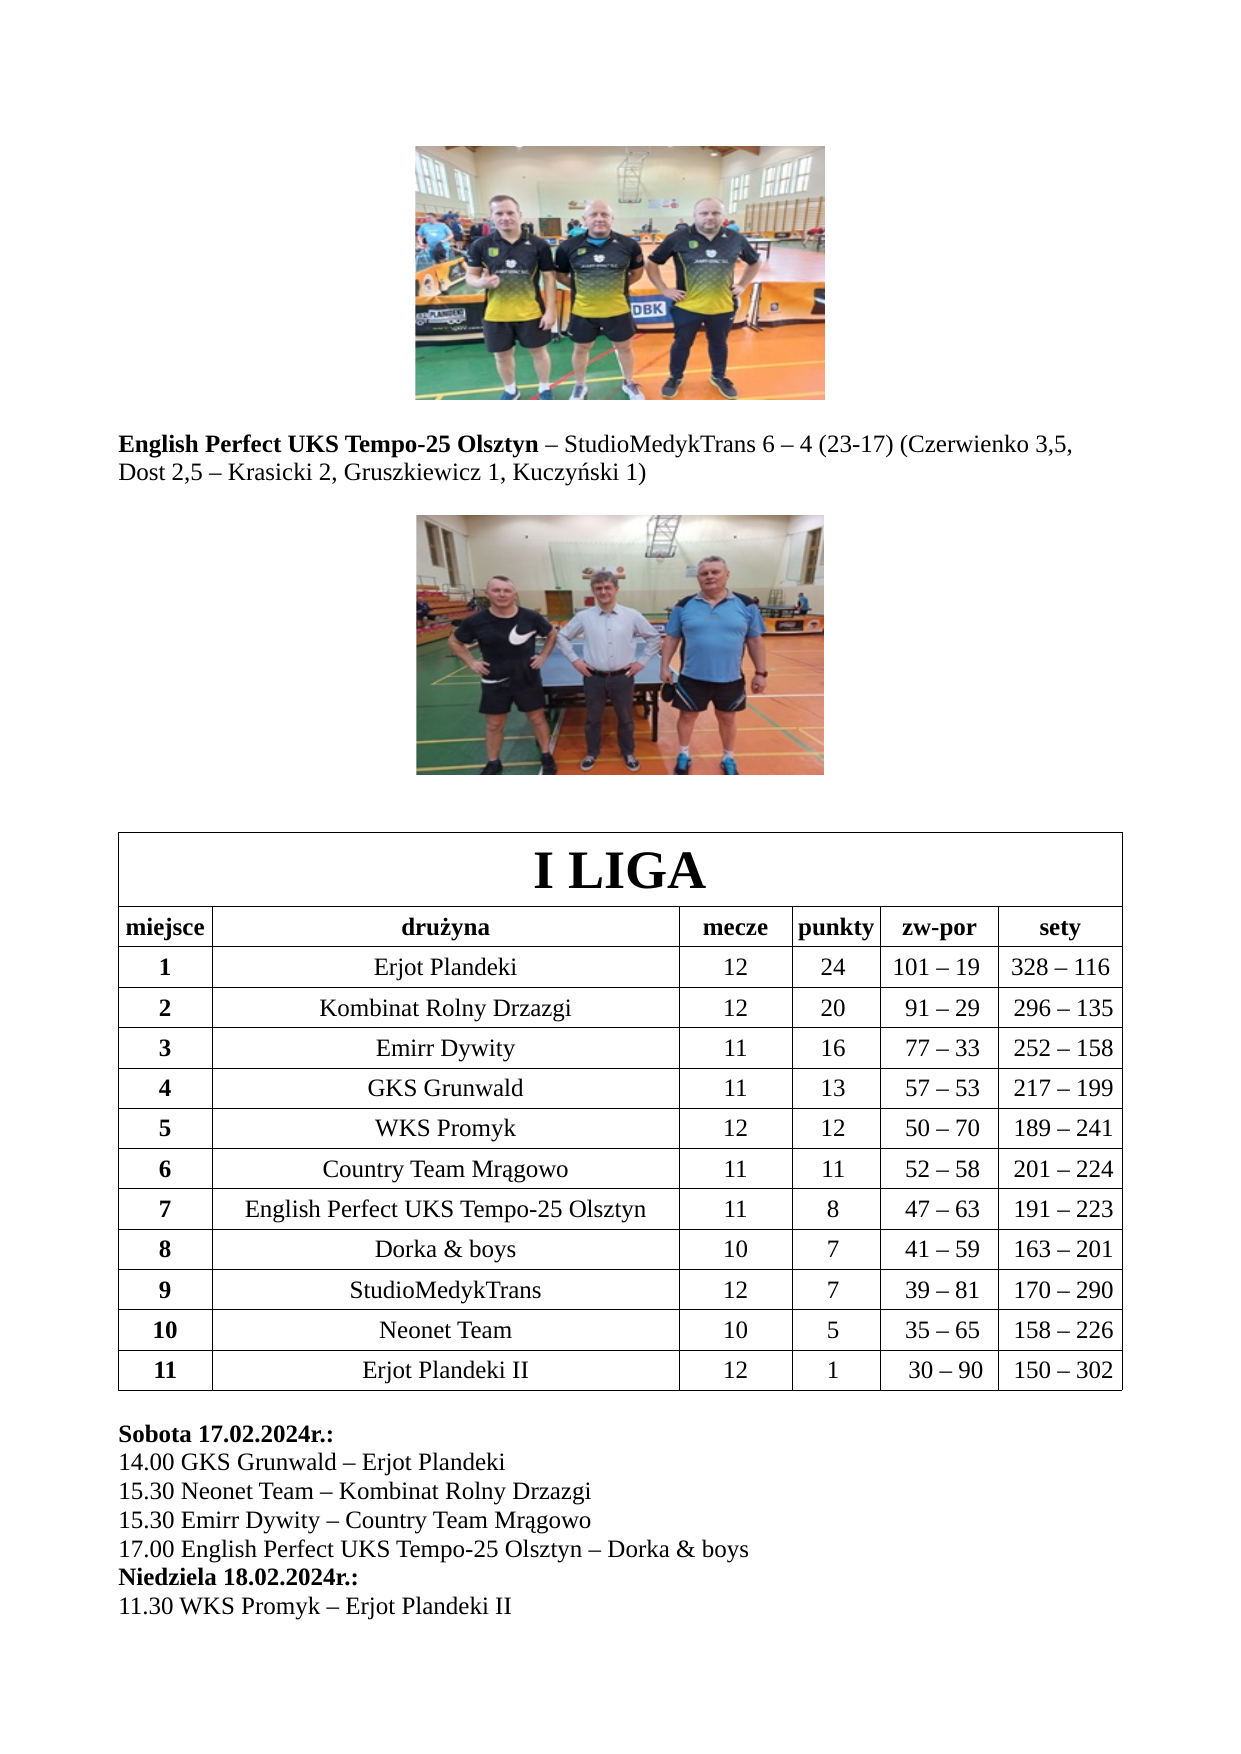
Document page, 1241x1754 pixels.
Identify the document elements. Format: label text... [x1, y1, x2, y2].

table_cell 10 [119, 1310, 212, 1349]
table_cell miejsce [119, 907, 212, 946]
table_cell 6 [119, 1149, 212, 1188]
table_cell English Perfect UKS Tempo-25 Olsztyn [213, 1189, 679, 1229]
table_cell mecze [680, 907, 792, 946]
table_cell 163 – 201 [999, 1230, 1122, 1269]
table_cell Country Team Mrągowo [213, 1149, 679, 1188]
table_cell 11 [793, 1149, 880, 1188]
table_cell 41 – 59 [881, 1230, 998, 1269]
table_cell 5 [119, 1109, 212, 1148]
table_cell 328 – 116 [999, 947, 1122, 987]
table_cell 7 [793, 1270, 880, 1309]
table_cell 52 – 58 [881, 1149, 998, 1188]
table_cell WKS Promyk [213, 1109, 679, 1148]
text 15.30 Neonet Team – Kombinat Rolny Drzazgi [118, 1476, 1122, 1505]
table_cell 3 [119, 1028, 212, 1067]
text 11.30 WKS Promyk – Erjot Plandeki II [118, 1591, 1122, 1620]
table_cell 12 [680, 1109, 792, 1148]
table_cell 91 – 29 [881, 988, 998, 1027]
table_cell 191 – 223 [999, 1189, 1122, 1229]
text English Perfect UKS Tempo-25 Olsztyn – StudioMedykTrans 6 – 4 (23-17) (Czerwienko 3,5, Dost 2,5 – Krasicki 2, Gruszkiewicz 1, Kuczyński 1) [118, 429, 1122, 486]
text 15.30 Emirr Dywity – Country Team Mrągowo [118, 1505, 1122, 1534]
table_cell 9 [119, 1270, 212, 1309]
table_cell Erjot Plandeki II [213, 1351, 679, 1390]
table_cell 158 – 226 [999, 1310, 1122, 1349]
table_cell 35 – 65 [881, 1310, 998, 1349]
text 14.00 GKS Grunwald – Erjot Plandeki [118, 1447, 1122, 1476]
table_cell 296 – 135 [999, 988, 1122, 1027]
table_cell 7 [119, 1189, 212, 1229]
picture [416, 515, 824, 775]
table_cell 150 – 302 [999, 1351, 1122, 1390]
table_cell 11 [680, 1189, 792, 1229]
table_cell zw-por [881, 907, 998, 946]
table_cell 170 – 290 [999, 1270, 1122, 1309]
table_cell punkty [793, 907, 880, 946]
table_cell 4 [119, 1069, 212, 1108]
table_cell 12 [793, 1109, 880, 1148]
table_cell sety [999, 907, 1122, 946]
table_cell Dorka & boys [213, 1230, 679, 1269]
table_cell 13 [793, 1069, 880, 1108]
table_cell 12 [680, 1351, 792, 1390]
text Niedziela 18.02.2024r.: [118, 1562, 1122, 1591]
table_cell 12 [680, 1270, 792, 1309]
table_cell 201 – 224 [999, 1149, 1122, 1188]
table_cell 8 [119, 1230, 212, 1269]
table_cell 11 [680, 1028, 792, 1067]
table_cell 30 – 90 [881, 1351, 998, 1390]
table_cell GKS Grunwald [213, 1069, 679, 1108]
table_cell 50 – 70 [881, 1109, 998, 1148]
table_cell 2 [119, 988, 212, 1027]
text 17.00 English Perfect UKS Tempo-25 Olsztyn – Dorka & boys [118, 1534, 1122, 1562]
picture [415, 146, 825, 400]
table_cell 10 [680, 1230, 792, 1269]
table_cell 16 [793, 1028, 880, 1067]
table_header I LIGA [119, 833, 1122, 906]
table_cell 217 – 199 [999, 1069, 1122, 1108]
table_cell 77 – 33 [881, 1028, 998, 1067]
table_cell 12 [680, 988, 792, 1027]
table_cell 189 – 241 [999, 1109, 1122, 1148]
table_cell 8 [793, 1189, 880, 1229]
table_cell 7 [793, 1230, 880, 1269]
table_cell 11 [680, 1149, 792, 1188]
table_cell Emirr Dywity [213, 1028, 679, 1067]
table_cell Neonet Team [213, 1310, 679, 1349]
table_cell 1 [119, 947, 212, 987]
text Sobota 17.02.2024r.: [118, 1419, 1122, 1447]
table_cell 11 [680, 1069, 792, 1108]
table_cell 252 – 158 [999, 1028, 1122, 1067]
table_cell StudioMedykTrans [213, 1270, 679, 1309]
table_cell 12 [680, 947, 792, 987]
table_cell 20 [793, 988, 880, 1027]
table_cell 10 [680, 1310, 792, 1349]
table_cell 5 [793, 1310, 880, 1349]
table_cell 39 – 81 [881, 1270, 998, 1309]
table_cell Erjot Plandeki [213, 947, 679, 987]
table_cell 1 [793, 1351, 880, 1390]
table_cell 11 [119, 1351, 212, 1390]
table_cell 24 [793, 947, 880, 987]
table_cell drużyna [213, 907, 679, 946]
table_cell 57 – 53 [881, 1069, 998, 1108]
table_cell Kombinat Rolny Drzazgi [213, 988, 679, 1027]
table_cell 47 – 63 [881, 1189, 998, 1229]
table_cell 101 – 19 [881, 947, 998, 987]
